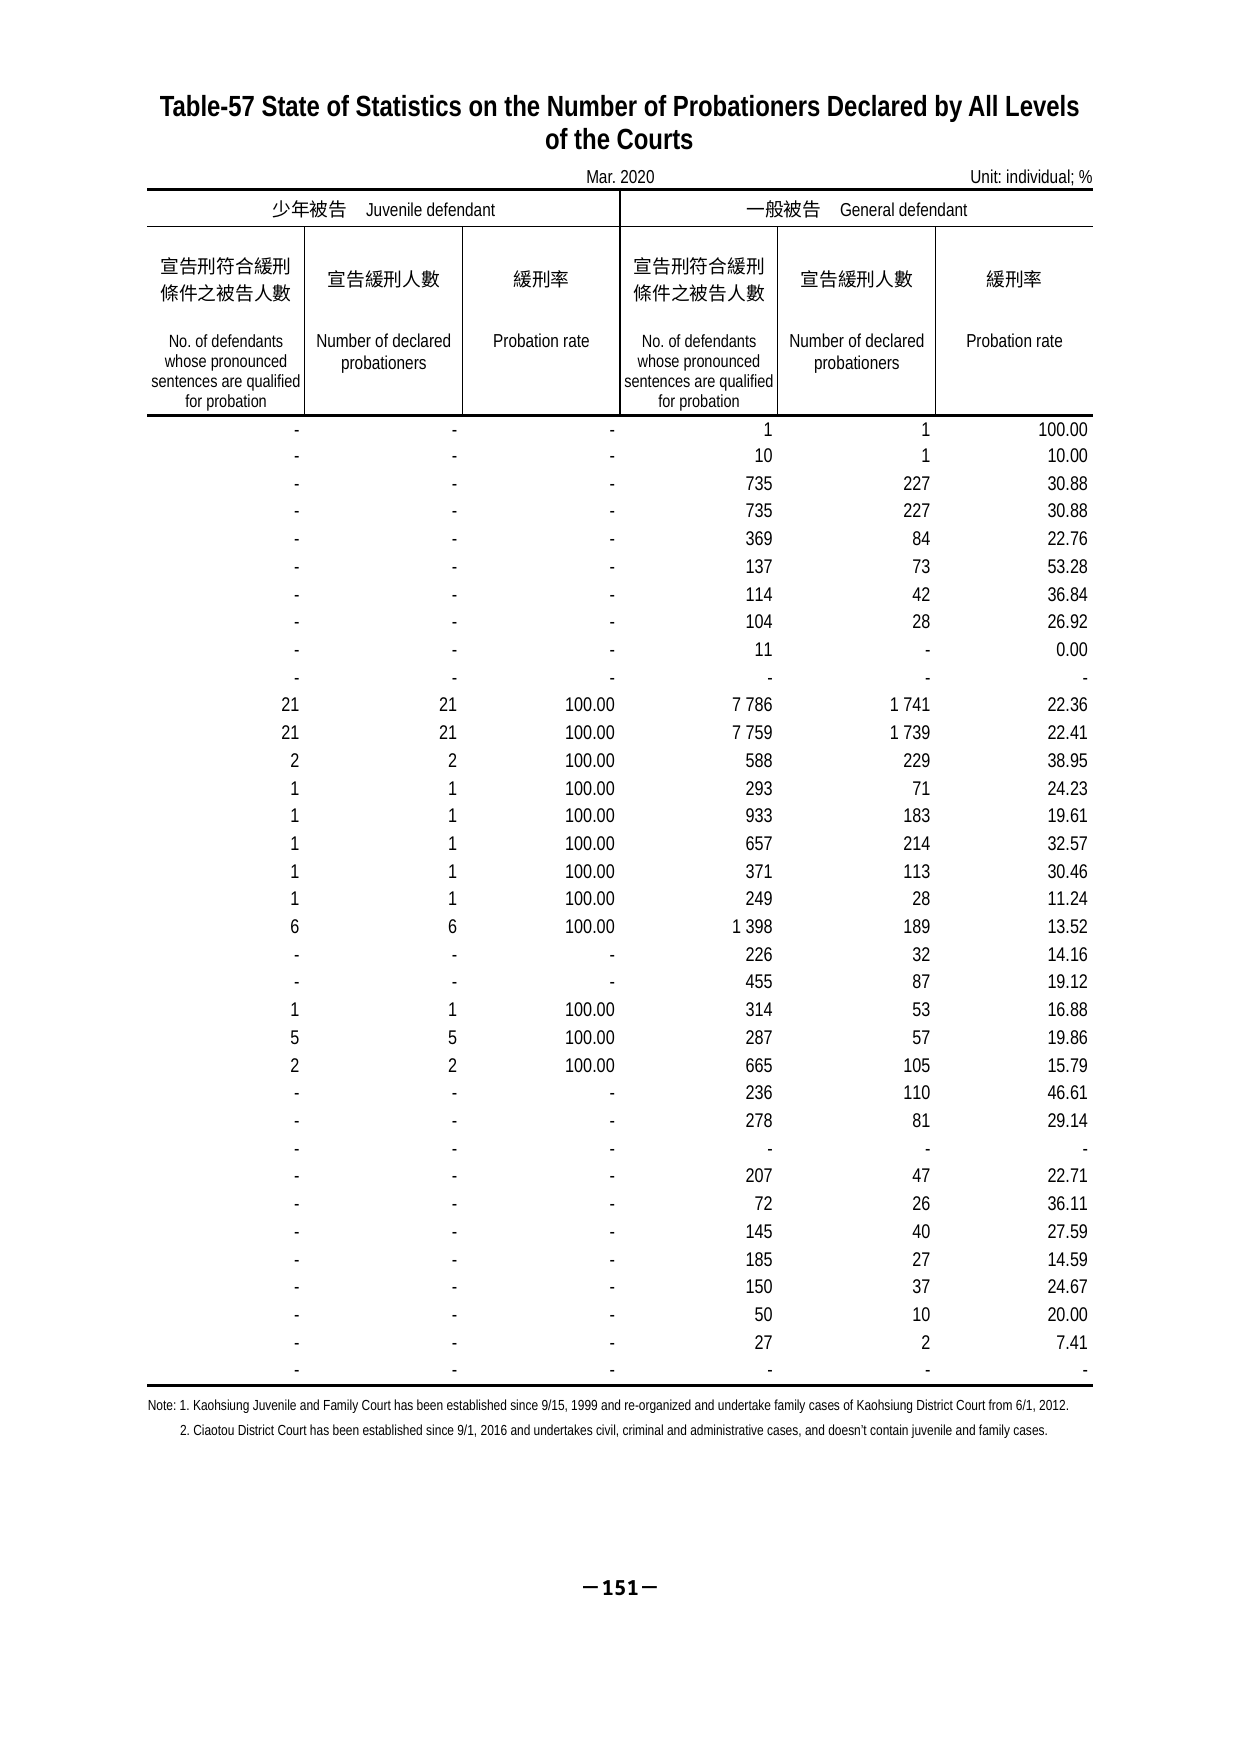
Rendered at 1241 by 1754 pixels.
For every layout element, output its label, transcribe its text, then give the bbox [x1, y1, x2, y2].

table_cell 2 [778, 1328, 935, 1356]
table_cell 1 741 [778, 691, 935, 718]
table_cell 38.95 [935, 746, 1093, 774]
table_cell 1 [778, 441, 935, 469]
table_cell 21 [147, 691, 304, 718]
table_header 一般被告 General defendant [621, 191, 1093, 226]
table_cell 1 398 [620, 913, 778, 940]
table_cell - [147, 1273, 304, 1300]
table_cell - [147, 469, 304, 497]
table_cell 1 [305, 829, 462, 857]
table_cell 87 [778, 968, 935, 996]
table_cell 宣告刑符合緩刑 條件之被告人數 [621, 227, 777, 330]
table_cell - [778, 663, 935, 691]
table_cell - [462, 552, 620, 580]
table_cell - [620, 1356, 778, 1383]
table_cell 1 [147, 829, 304, 857]
table_cell - [305, 1190, 462, 1217]
table_cell 227 [778, 469, 935, 497]
table_cell 72 [620, 1190, 778, 1217]
table_cell 1 [305, 774, 462, 802]
table_cell 宣告緩刑人數 [305, 227, 462, 330]
table_cell 371 [620, 857, 778, 885]
table_cell - [935, 1356, 1093, 1383]
table_cell - [462, 1162, 620, 1189]
table_cell - [305, 1356, 462, 1383]
text Mar. 2020 Unit: individual; % [148, 166, 1092, 187]
table_cell - [305, 940, 462, 968]
table_cell 32 [778, 940, 935, 968]
table_cell 1 739 [778, 719, 935, 746]
table_cell 369 [620, 525, 778, 552]
table_cell - [147, 1328, 304, 1356]
table_cell - [147, 1300, 304, 1328]
table_cell 105 [778, 1051, 935, 1079]
table_cell - [305, 1245, 462, 1273]
table_cell - [305, 552, 462, 580]
table_cell 24.67 [935, 1273, 1093, 1300]
table_cell - [620, 1134, 778, 1162]
table_cell 42 [778, 580, 935, 608]
table_cell - [462, 1079, 620, 1106]
table_cell 22.76 [935, 525, 1093, 552]
table_cell 5 [147, 1023, 304, 1051]
table_cell - [462, 1300, 620, 1328]
table_cell 100.00 [462, 829, 620, 857]
table_cell - [147, 1217, 304, 1245]
table_cell 28 [778, 885, 935, 912]
table_cell 1 [147, 857, 304, 885]
table_cell - [305, 1328, 462, 1356]
table_cell 227 [778, 497, 935, 524]
table_cell 19.12 [935, 968, 1093, 996]
table_cell 100.00 [462, 1023, 620, 1051]
table_cell - [462, 417, 620, 441]
table_cell 236 [620, 1079, 778, 1106]
table_cell 2 [147, 1051, 304, 1079]
table_cell 6 [147, 913, 304, 940]
table_cell 933 [620, 802, 778, 829]
table_cell - [305, 1217, 462, 1245]
table_cell 11.24 [935, 885, 1093, 912]
table_cell 73 [778, 552, 935, 580]
table_cell 7 759 [620, 719, 778, 746]
table_cell - [462, 1217, 620, 1245]
table_cell 150 [620, 1273, 778, 1300]
table_cell - [778, 635, 935, 663]
table_cell 22.36 [935, 691, 1093, 718]
table_cell 14.16 [935, 940, 1093, 968]
table_cell 1 [305, 996, 462, 1023]
table_cell - [462, 1273, 620, 1300]
table_cell 10 [778, 1300, 935, 1328]
table_cell 10 [620, 441, 778, 469]
table_cell 37 [778, 1273, 935, 1300]
table_cell 36.84 [935, 580, 1093, 608]
table_cell - [305, 1162, 462, 1189]
table_cell - [305, 1106, 462, 1134]
table_cell - [147, 1106, 304, 1134]
table_cell - [147, 525, 304, 552]
table_cell 53 [778, 996, 935, 1023]
table_cell 114 [620, 580, 778, 608]
table_cell - [147, 417, 304, 441]
table_cell 14.59 [935, 1245, 1093, 1273]
table_cell 314 [620, 996, 778, 1023]
table_cell 30.88 [935, 497, 1093, 524]
table_cell 1 [778, 417, 935, 441]
table_cell No. of defendants whose pronounced sentences are qualified for probation [147, 330, 304, 414]
table_cell 6 [305, 913, 462, 940]
table_cell 226 [620, 940, 778, 968]
table_cell 1 [305, 857, 462, 885]
table_cell 100.00 [462, 719, 620, 746]
table_cell - [147, 1245, 304, 1273]
table_cell - [462, 1190, 620, 1217]
table_cell 40 [778, 1217, 935, 1245]
table_cell - [305, 1134, 462, 1162]
table_cell 100.00 [462, 857, 620, 885]
table_cell 30.88 [935, 469, 1093, 497]
table_cell 宣告緩刑人數 [778, 227, 935, 330]
table_cell - [305, 580, 462, 608]
table_cell 5 [305, 1023, 462, 1051]
table_cell - [462, 663, 620, 691]
table_cell - [147, 1079, 304, 1106]
table_cell 100.00 [462, 996, 620, 1023]
table_cell 46.61 [935, 1079, 1093, 1106]
table_cell 189 [778, 913, 935, 940]
table_cell 27 [778, 1245, 935, 1273]
table_cell 81 [778, 1106, 935, 1134]
table_cell 22.41 [935, 719, 1093, 746]
table_cell - [935, 1134, 1093, 1162]
table_cell - [305, 635, 462, 663]
table_cell 137 [620, 552, 778, 580]
table_cell 293 [620, 774, 778, 802]
table_cell 2 [147, 746, 304, 774]
table_cell 657 [620, 829, 778, 857]
table_cell 57 [778, 1023, 935, 1051]
table_cell 113 [778, 857, 935, 885]
table_cell 緩刑率 [463, 227, 619, 330]
table_cell 7 786 [620, 691, 778, 718]
table_cell 1 [305, 885, 462, 912]
table_cell - [147, 663, 304, 691]
table_cell - [147, 608, 304, 635]
table_cell 100.00 [462, 885, 620, 912]
table_cell 214 [778, 829, 935, 857]
table_cell - [305, 1300, 462, 1328]
table_cell No. of defendants whose pronounced sentences are qualified for probation [621, 330, 777, 414]
table_cell 183 [778, 802, 935, 829]
table_cell 11 [620, 635, 778, 663]
table_cell - [305, 525, 462, 552]
table_cell - [305, 1079, 462, 1106]
table_cell 278 [620, 1106, 778, 1134]
table_cell - [305, 663, 462, 691]
table_cell 26.92 [935, 608, 1093, 635]
table_cell 185 [620, 1245, 778, 1273]
table_cell - [305, 469, 462, 497]
table_cell 21 [305, 691, 462, 718]
table_cell - [147, 1356, 304, 1383]
table_cell 53.28 [935, 552, 1093, 580]
table_cell 22.71 [935, 1162, 1093, 1189]
table_cell 455 [620, 968, 778, 996]
table_cell - [305, 968, 462, 996]
text 2. Ciaotou District Court has been established since 9/1, 2016 and undertakes civil, criminal and administrative cases, and doesn’t contain juvenile and family cases. [148, 1416, 1092, 1441]
table_header 少年被告 Juvenile defendant [147, 191, 619, 226]
table_cell 145 [620, 1217, 778, 1245]
table_cell - [462, 1356, 620, 1383]
table_cell 100.00 [462, 691, 620, 718]
table_cell 735 [620, 469, 778, 497]
table_cell - [462, 1245, 620, 1273]
table_cell 110 [778, 1079, 935, 1106]
table_cell - [305, 417, 462, 441]
table_cell - [147, 1162, 304, 1189]
table_cell 緩刑率 [936, 227, 1093, 330]
table_cell 27.59 [935, 1217, 1093, 1245]
table_cell 13.52 [935, 913, 1093, 940]
table_cell 100.00 [462, 802, 620, 829]
table_cell - [305, 608, 462, 635]
table_cell - [147, 940, 304, 968]
table_cell - [147, 635, 304, 663]
table_cell 16.88 [935, 996, 1093, 1023]
table_cell - [462, 441, 620, 469]
table_cell 207 [620, 1162, 778, 1189]
table_cell 1 [147, 802, 304, 829]
table_cell 29.14 [935, 1106, 1093, 1134]
table_cell 249 [620, 885, 778, 912]
table_cell 47 [778, 1162, 935, 1189]
table_cell Number of declared probationers [778, 330, 935, 414]
table_cell - [462, 469, 620, 497]
table_cell - [778, 1356, 935, 1383]
table_cell 71 [778, 774, 935, 802]
table_cell - [305, 1273, 462, 1300]
table_cell - [462, 635, 620, 663]
table_cell 665 [620, 1051, 778, 1079]
table_cell - [147, 968, 304, 996]
table_cell 735 [620, 497, 778, 524]
table_cell 宣告刑符合緩刑 條件之被告人數 [147, 227, 304, 330]
table_cell - [935, 663, 1093, 691]
table_cell 2 [305, 746, 462, 774]
table_cell 15.79 [935, 1051, 1093, 1079]
table_cell 287 [620, 1023, 778, 1051]
table_cell Number of declared probationers [305, 330, 462, 414]
table_cell 229 [778, 746, 935, 774]
table_cell - [620, 663, 778, 691]
table_cell 19.61 [935, 802, 1093, 829]
table_cell - [462, 497, 620, 524]
table_cell 1 [147, 996, 304, 1023]
table_cell 100.00 [462, 913, 620, 940]
table_cell - [462, 1328, 620, 1356]
table_cell 32.57 [935, 829, 1093, 857]
table_cell - [147, 441, 304, 469]
table_cell 7.41 [935, 1328, 1093, 1356]
text Table-57 State of Statistics on the Number of Probationers Declared by All Levels of the Courts [148, 89, 1092, 156]
table_cell - [147, 580, 304, 608]
table_cell - [305, 497, 462, 524]
table_cell 1 [147, 774, 304, 802]
table_cell - [305, 441, 462, 469]
table_cell - [147, 1134, 304, 1162]
table_cell 84 [778, 525, 935, 552]
text Note: 1. Kaohsiung Juvenile and Family Court has been established since 9/15, 1999 and re-organized and undertake family cases of Kaohsiung District Court from 6/1, 2012. [148, 1391, 1092, 1416]
table_cell - [462, 580, 620, 608]
table_cell - [147, 552, 304, 580]
table_cell 20.00 [935, 1300, 1093, 1328]
table_cell 36.11 [935, 1190, 1093, 1217]
table_cell 100.00 [462, 1051, 620, 1079]
table_cell 100.00 [935, 417, 1093, 441]
table_cell - [462, 1106, 620, 1134]
table_cell 28 [778, 608, 935, 635]
table_cell - [462, 940, 620, 968]
table_cell 10.00 [935, 441, 1093, 469]
table_cell 50 [620, 1300, 778, 1328]
table_cell - [462, 608, 620, 635]
table_cell 27 [620, 1328, 778, 1356]
table_cell - [462, 525, 620, 552]
table_cell 100.00 [462, 746, 620, 774]
table_cell 21 [305, 719, 462, 746]
table_cell 19.86 [935, 1023, 1093, 1051]
table_cell 100.00 [462, 774, 620, 802]
table_cell 24.23 [935, 774, 1093, 802]
table_cell Probation rate [463, 330, 619, 414]
table_cell 21 [147, 719, 304, 746]
table_cell 1 [620, 417, 778, 441]
table_cell - [462, 1134, 620, 1162]
table_cell Probation rate [936, 330, 1093, 414]
table_cell 1 [147, 885, 304, 912]
table_cell - [147, 497, 304, 524]
table_cell 588 [620, 746, 778, 774]
table_cell 1 [305, 802, 462, 829]
table_cell 0.00 [935, 635, 1093, 663]
table_cell - [778, 1134, 935, 1162]
table_cell 26 [778, 1190, 935, 1217]
table_cell 104 [620, 608, 778, 635]
table_cell - [462, 968, 620, 996]
table_cell - [147, 1190, 304, 1217]
table_cell 2 [305, 1051, 462, 1079]
table_cell 30.46 [935, 857, 1093, 885]
